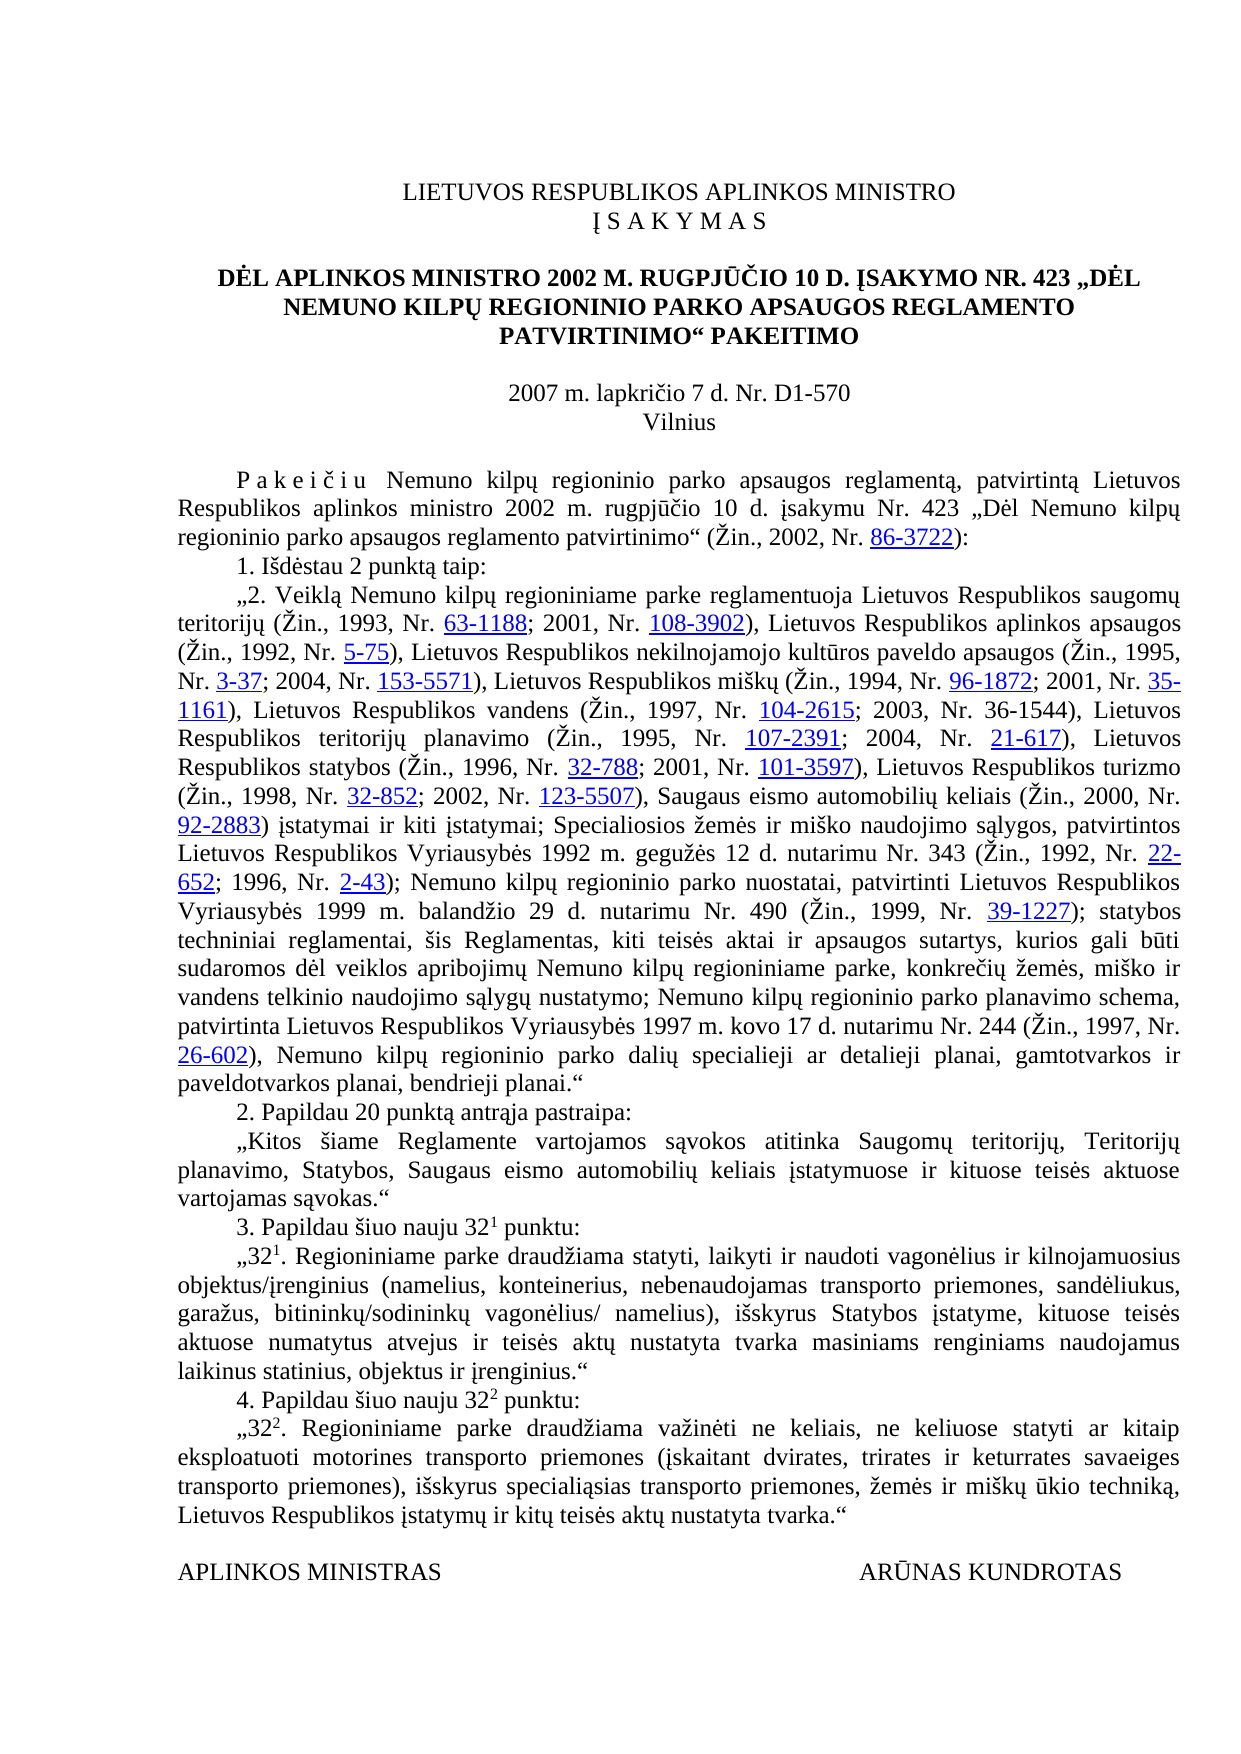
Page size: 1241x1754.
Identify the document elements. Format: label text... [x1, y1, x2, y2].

text Vilnius [177, 407, 1181, 436]
text „322. Regioniniame parke draudžiama važinėti ne keliais, ne keliuose statyti ar kitaip eksploatuoti motorines transporto priemones (įskaitant dvirates, trirates ir keturrates savaeiges transporto priemones), išskyrus specialiąsias transporto priemones, žemės ir miškų ūkio techniką, Lietuvos Respublikos įstatymų ir kitų teisės aktų nustatyta tvarka.“ [177, 1413, 1181, 1528]
text 2. Papildau 20 punktą antrąja pastraipa: [177, 1097, 1181, 1126]
text APLINKOS MINISTRAS ARŪNAS KUNDROTAS [177, 1557, 1181, 1586]
text „2. Veiklą Nemuno kilpų regioniniame parke reglamentuoja Lietuvos Respublikos saugomų teritorijų (Žin., 1993, Nr. 63-1188; 2001, Nr. 108-3902), Lietuvos Respublikos aplinkos apsaugos (Žin., 1992, Nr. 5-75), Lietuvos Respublikos nekilnojamojo kultūros paveldo apsaugos (Žin., 1995, Nr. 3-37; 2004, Nr. 153-5571), Lietuvos Respublikos miškų (Žin., 1994, Nr. 96-1872; 2001, Nr. 35-1161), Lietuvos Respublikos vandens (Žin., 1997, Nr. 104-2615; 2003, Nr. 36-1544), Lietuvos Respublikos teritorijų planavimo (Žin., 1995, Nr. 107-2391; 2004, Nr. 21-617), Lietuvos Respublikos statybos (Žin., 1996, Nr. 32-788; 2001, Nr. 101-3597), Lietuvos Respublikos turizmo (Žin., 1998, Nr. 32-852; 2002, Nr. 123-5507), Saugaus eismo automobilių keliais (Žin., 2000, Nr. 92-2883) įstatymai ir kiti įstatymai; Specialiosios žemės ir miško naudojimo sąlygos, patvirtintos Lietuvos Respublikos Vyriausybės 1992 m. gegužės 12 d. nutarimu Nr. 343 (Žin., 1992, Nr. 22-652; 1996, Nr. 2-43); Nemuno kilpų regioninio parko nuostatai, patvirtinti Lietuvos Respublikos Vyriausybės 1999 m. balandžio 29 d. nutarimu Nr. 490 (Žin., 1999, Nr. 39-1227); statybos techniniai reglamentai, šis Reglamentas, kiti teisės aktai ir apsaugos sutartys, kurios gali būti sudaromos dėl veiklos apribojimų Nemuno kilpų regioniniame parke, konkrečių žemės, miško ir vandens telkinio naudojimo sąlygų nustatymo; Nemuno kilpų regioninio parko planavimo schema, patvirtinta Lietuvos Respublikos Vyriausybės 1997 m. kovo 17 d. nutarimu Nr. 244 (Žin., 1997, Nr. 26-602), Nemuno kilpų regioninio parko dalių specialieji ar detalieji planai, gamtotvarkos ir paveldotvarkos planai, bendrieji planai.“ [177, 580, 1181, 1097]
text 3. Papildau šiuo nauju 321 punktu: [177, 1212, 1181, 1241]
text LIETUVOS RESPUBLIKOS APLINKOS MINISTRO [177, 177, 1181, 206]
text „Kitos šiame Reglamente vartojamos sąvokos atitinka Saugomų teritorijų, Teritorijų planavimo, Statybos, Saugaus eismo automobilių keliais įstatymuose ir kituose teisės aktuose vartojamas sąvokas.“ [177, 1126, 1181, 1212]
text Pakeičiu Nemuno kilpų regioninio parko apsaugos reglamentą, patvirtintą Lietuvos Respublikos aplinkos ministro 2002 m. rugpjūčio 10 d. įsakymu Nr. 423 „Dėl Nemuno kilpų regioninio parko apsaugos reglamento patvirtinimo“ (Žin., 2002, Nr. 86-3722): [177, 465, 1181, 551]
text 2007 m. lapkričio 7 d. Nr. D1-570 [177, 378, 1181, 407]
text DĖL APLINKOS MINISTRO 2002 M. RUGPJŪČIO 10 D. ĮSAKYMO NR. 423 „DĖL NEMUNO KILPŲ REGIONINIO PARKO APSAUGOS REGLAMENTO PATVIRTINIMO“ PAKEITIMO [177, 263, 1181, 350]
text „321. Regioniniame parke draudžiama statyti, laikyti ir naudoti vagonėlius ir kilnojamuosius objektus/įrenginius (namelius, konteinerius, nebenaudojamas transporto priemones, sandėliukus, garažus, bitininkų/sodininkų vagonėlius/ namelius), išskyrus Statybos įstatyme, kituose teisės aktuose numatytus atvejus ir teisės aktų nustatyta tvarka masiniams renginiams naudojamus laikinus statinius, objektus ir įrenginius.“ [177, 1241, 1181, 1385]
text ĮSAKYMAS [177, 206, 1181, 235]
text 1. Išdėstau 2 punktą taip: [177, 551, 1181, 580]
text 4. Papildau šiuo nauju 322 punktu: [177, 1385, 1181, 1413]
